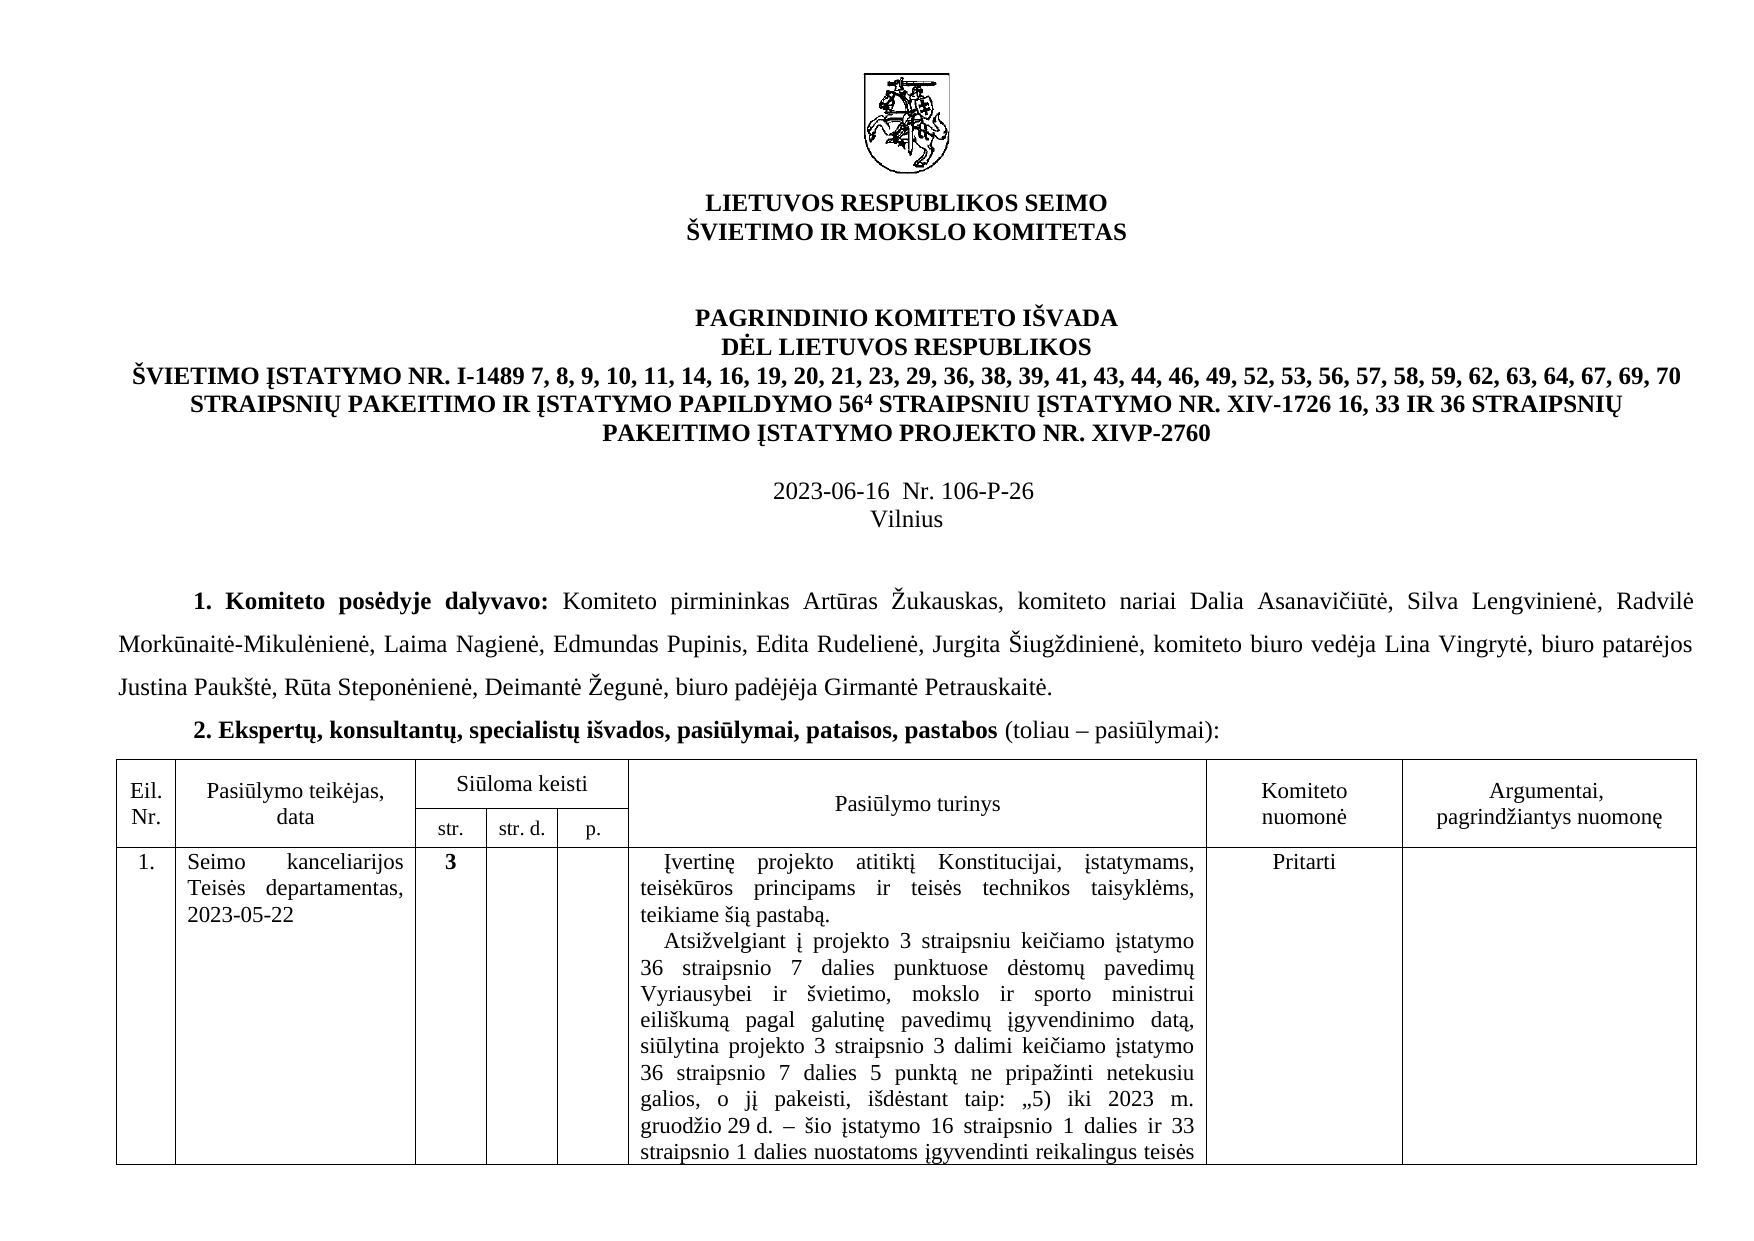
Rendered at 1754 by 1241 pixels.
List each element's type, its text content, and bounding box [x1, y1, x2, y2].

table_cell 3 [416, 848, 486, 1164]
text 1. Komiteto posėdyje dalyvavo: Komiteto pirmininkas Artūras Žukauskas, komiteto nariai Dalia Asanavičiūtė, Silva Lengvinienė, Radvilė Morkūnaitė-Mikulėnienė, Laima Nagienė, Edmundas Pupinis, Edita Rudelienė, Jurgita Šiugždinienė, komiteto biuro vedėja Lina Vingrytė, biuro patarėjos Justina Paukštė, Rūta Steponėnienė, Deimantė Žegunė, biuro padėjėja Girmantė Petrauskaitė. [118, 586, 1695, 701]
table_cell str. d. [487, 809, 557, 847]
table_cell Įvertinę projekto atitiktį Konstitucijai, įstatymams, teisėkūros principams ir teisės technikos taisyklėms, teikiame šią pastabą. Atsižvelgiant į projekto 3 straipsniu keičiamo įstatymo 36 straipsnio 7 dalies punktuose dėstomų pavedimų Vyriausybei ir švietimo, mokslo ir sporto ministrui eiliškumą pagal galutinę pavedimų įgyvendinimo datą, siūlytina projekto 3 straipsnio 3 dalimi keičiamo įstatymo 36 straipsnio 7 dalies 5 punktą ne pripažinti netekusiu galios, o jį pakeisti, išdėstant taip: „5) iki 2023 m. gruodžio 29 d. – šio įstatymo 16 straipsnio 1 dalies ir 33 straipsnio 1 dalies nuostatoms įgyvendinti reikalingus teisės [629, 848, 1206, 1164]
table_cell Seimo kanceliarijos Teisės departamentas, 2023-05-22 [176, 848, 415, 1164]
table_cell 1. [117, 848, 175, 1164]
text 2023-06-16 Nr. 106-P-26 [118, 476, 1695, 504]
table_header Komiteto nuomonė [1207, 760, 1402, 847]
subtitle 2. Ekspertų, konsultantų, specialistų išvados, pasiūlymai, pataisos, pastabos (toliau – pasiūlymai): [118, 715, 1695, 744]
subtitle ŠVIETIMO ĮSTATYMO NR. I-1489 7, 8, 9, 10, 11, 14, 16, 19, 20, 21, 23, 29, 36, 38, 39, 41, 43, 44, 46, 49, 52, 53, 56, 57, 58, 59, 62, 63, 64, 67, 69, 70 STRAIPSNIŲ PAKEITIMO IR ĮSTATYMO PAPILDYMO 564 STRAIPSNIU ĮSTATYMO NR. XIV-1726 16, 33 ir 36 STRAIPSNIŲ PAKEITIMO ĮSTATYMo projekto Nr. xivp-2760 [118, 361, 1695, 447]
table_cell str. [416, 809, 486, 847]
table_header Eil. Nr. [117, 760, 175, 847]
table_cell [558, 848, 628, 1164]
table_cell [487, 848, 557, 1164]
subtitle PAGRINDINIO KOMITETO IŠVADA [118, 303, 1695, 332]
text Vilnius [118, 504, 1695, 533]
table_cell [1403, 848, 1696, 1164]
table_cell p. [558, 809, 628, 847]
table_cell Pritarti [1207, 848, 1402, 1164]
text LIETUVOS RESPUBLIKOS SEIMO [118, 188, 1695, 217]
subtitle DĖL LIETUVOS RESPUBLIKOS [118, 332, 1695, 361]
text švietimo ir mokslo komitetas [118, 217, 1695, 246]
table_header Pasiūlymo teikėjas, data [176, 760, 415, 847]
table_header Pasiūlymo turinys [629, 760, 1206, 847]
table_header Argumentai, pagrindžiantys nuomonę [1403, 760, 1696, 847]
table_header Siūloma keisti [416, 760, 628, 808]
